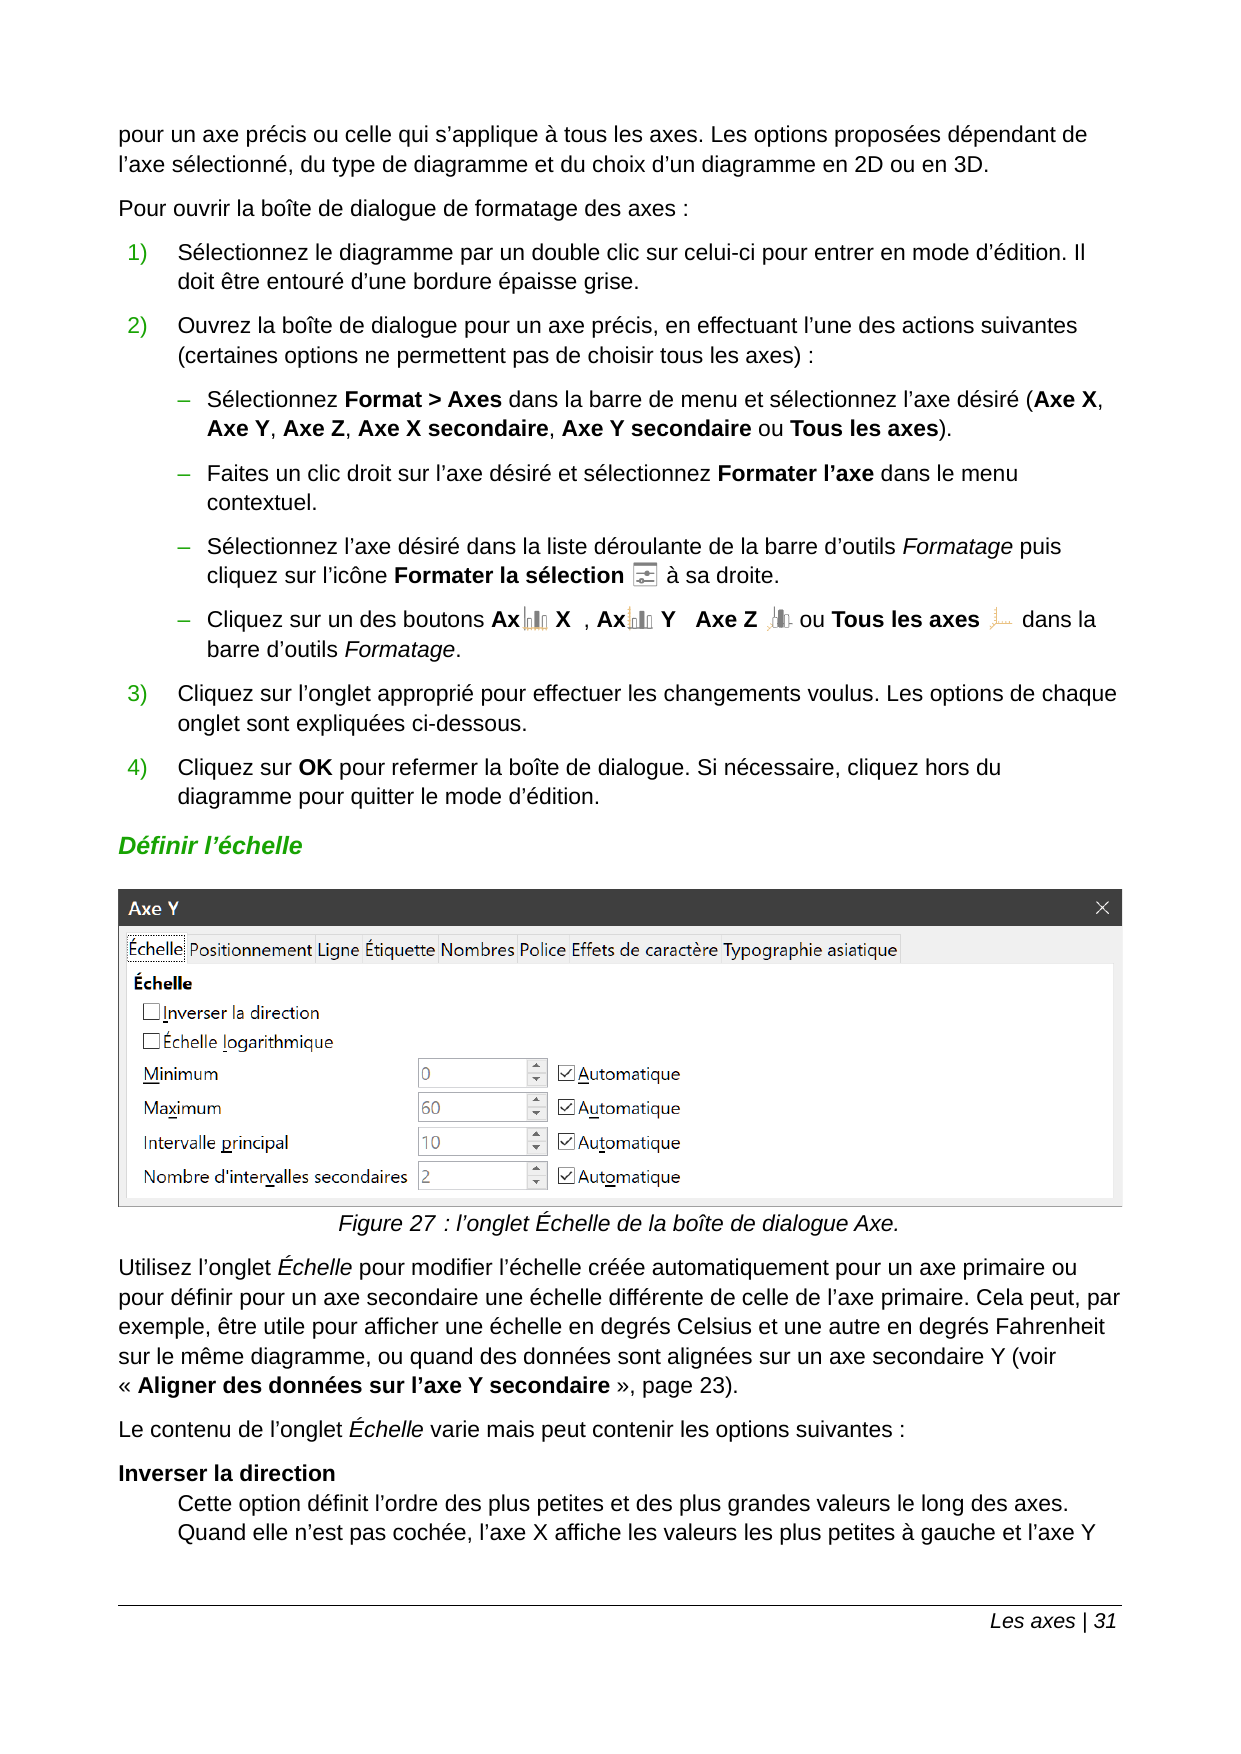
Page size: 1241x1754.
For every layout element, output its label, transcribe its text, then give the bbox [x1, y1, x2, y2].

subtitle Inverser la direction [118, 1457, 1122, 1487]
list Cette option définit l’ordre des plus petites et des plus grandes valeurs le long des axes. Quand elle n’est pas cochée, l’axe X affiche les valeurs les plus petites à gauche et l’axe Y [177, 1487, 1122, 1546]
picture [763, 603, 794, 633]
list Faites un clic droit sur l’axe désiré et sélectionnez Formater l’axe dans le menu contextuel. [177, 456, 1122, 515]
list Sélectionnez Format > Axes dans la barre de menu et sélectionnez l’axe désiré (Axe X, Axe Y, Axe Z, Axe X secondaire, Axe Y secondaire ou Tous les axes). [177, 383, 1122, 442]
text Figure 27 : l’onglet Échelle de la boîte de dialogue Axe. [118, 1207, 1122, 1236]
list Cliquez sur un des boutons Ax X , Ax Y Axe Z ou Tous les axes dans la barre d’outils Formatage. [177, 603, 1122, 662]
text pour un axe précis ou celle qui s’applique à tous les axes. Les options proposées dépendant de l’axe sélectionné, du type de diagramme et du choix d’un diagramme en 2D ou en 3D. [118, 118, 1122, 177]
picture [118, 889, 1123, 1207]
list Sélectionnez l’axe désiré dans la liste déroulante de la barre d’outils Formatage puis cliquez sur l’icône Formater la sélection à sa droite. [177, 530, 1122, 589]
text Utilisez l’onglet Échelle pour modifier l’échelle créée automatiquement pour un axe primaire ou pour définir pour un axe secondaire une échelle différente de celle de l’axe primaire. Cela peut, par exemple, être utile pour afficher une échelle en degrés Celsius et une autre en degrés Fahrenheit sur le même diagramme, ou quand des données sont alignées sur un axe secondaire Y (voir « Aligner des données sur l’axe Y secondaire », page 23). [118, 1251, 1122, 1398]
subtitle Définir l’échelle [118, 830, 1122, 859]
list Sélectionnez le diagramme par un double clic sur celui-ci pour entrer en mode d’édition. Il doit être entouré d’une bordure épaisse grise. [148, 236, 1122, 295]
text Le contenu de l’onglet Échelle varie mais peut contenir les options suivantes : [118, 1413, 1122, 1442]
list Cliquez sur OK pour refermer la boîte de dialogue. Si nécessaire, cliquez hors du diagramme pour quitter le mode d’édition. [148, 751, 1122, 809]
list Cliquez sur l’onglet approprié pour effectuer les changements voulus. Les options de chaque onglet sont expliquées ci-dessous. [148, 677, 1122, 736]
picture [520, 603, 550, 633]
picture [625, 603, 655, 633]
list Ouvrez la boîte de dialogue pour un axe précis, en effectuant l’une des actions suivantes (certaines options ne permettent pas de choisir tous les axes) : [148, 309, 1122, 368]
picture [630, 559, 660, 589]
text Pour ouvrir la boîte de dialogue de formatage des axes : [118, 192, 1122, 221]
